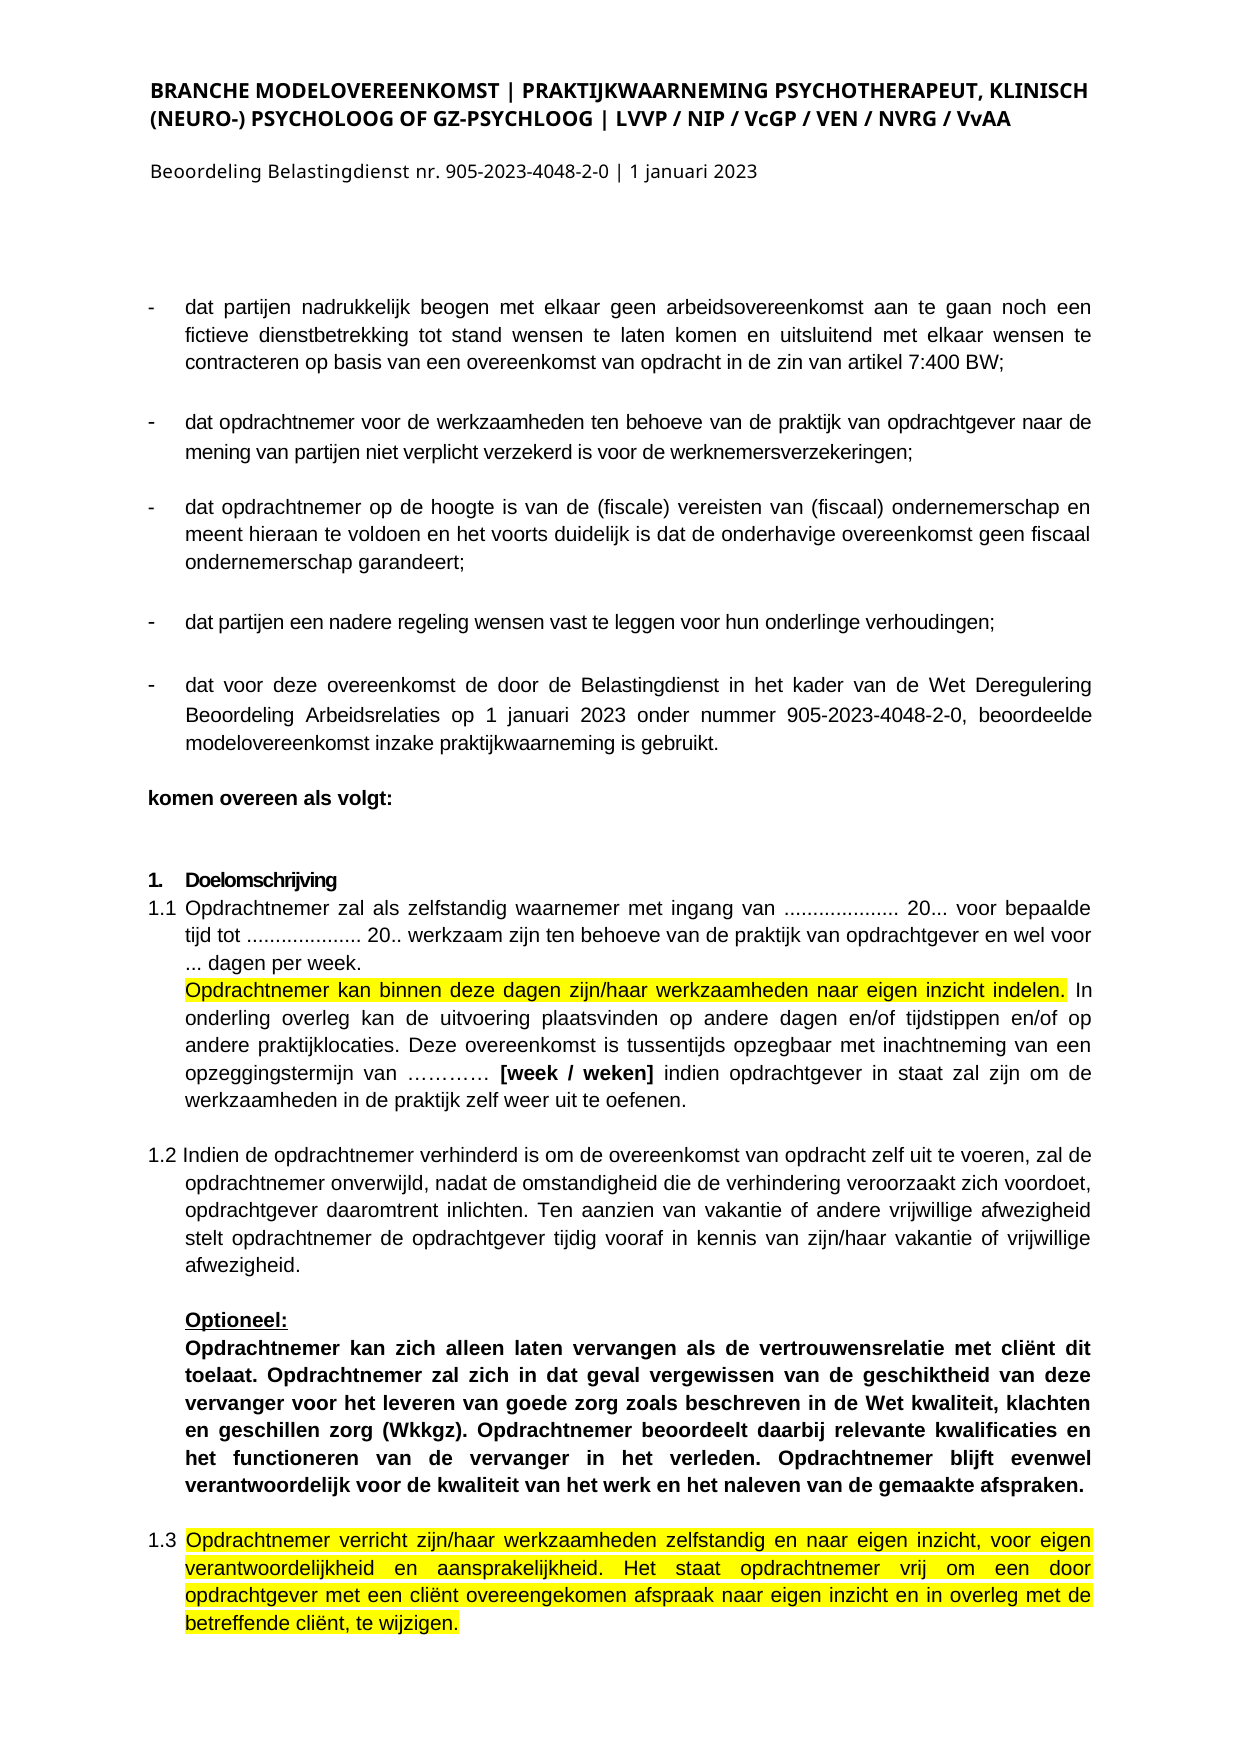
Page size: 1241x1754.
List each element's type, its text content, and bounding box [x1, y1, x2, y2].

text Opdrachtnemer kan binnen deze dagen zijn/haar werkzaamheden naar eigen inzicht indelen. In onderling overleg kan de uitvoering plaatsvinden op andere dagen en/of tijdstippen en/of op andere praktijklocaties. Deze overeenkomst is tussentijds opzegbaar met inachtneming van een opzeggingstermijn van ………… [week / weken] indien opdrachtgever in staat zal zijn om de werkzaamheden in de praktijk zelf weer uit te oefenen. [185, 978, 1093, 1112]
list dat opdrachtnemer voor de werkzaamheden ten behoeve van de praktijk van opdrachtgever naar de mening van partijen niet verplicht verzekerd is voor de werknemersverzekeringen; [148, 405, 1093, 464]
list dat voor deze overeenkomst de door de Belastingdienst in het kader van de Wet Deregulering Beoordeling Arbeidsrelaties op 1 januari 2023 onder nummer 905-2023-4048-2-0, beoordeelde modelovereenkomst inzake praktijkwaarneming is gebruikt. [148, 668, 1093, 754]
list dat partijen een nadere regeling wensen vast te leggen voor hun onderlinge verhoudingen; [148, 605, 1093, 636]
text Opdrachtnemer kan zich alleen laten vervangen als de vertrouwensrelatie met cliënt dit toelaat. Opdrachtnemer zal zich in dat geval vergewissen van de geschiktheid van deze vervanger voor het leveren van goede zorg zoals beschreven in de Wet kwaliteit, klachten en geschillen zorg (Wkkgz). Opdrachtnemer beoordeelt daarbij relevante kwalificaties en het functioneren van de vervanger in het verleden. Opdrachtnemer blijft evenwel verantwoordelijk voor de kwaliteit van het werk en het naleven van de gemaakte afspraken. [185, 1335, 1093, 1497]
list dat opdrachtnemer op de hoogte is van de (fiscale) vereisten van (fiscaal) ondernemerschap en meent hieraan te voldoen en het voorts duidelijk is dat de onderhavige overeenkomst geen fiscaal ondernemerschap garandeert; [148, 495, 1093, 574]
text 1.3 Opdrachtnemer verricht zijn/haar werkzaamheden zelfstandig en naar eigen inzicht, voor eigen verantwoordelijkheid en aansprakelijkheid. Het staat opdrachtnemer vrij om een door opdrachtgever met een cliënt overeengekomen afspraak naar eigen inzicht en in overleg met de betreffende cliënt, te wijzigen. [148, 1528, 1093, 1634]
list dat partijen nadrukkelijk beogen met elkaar geen arbeidsovereenkomst aan te gaan noch een fictieve dienstbetrekking tot stand wensen te laten komen en uitsluitend met elkaar wensen te contracteren op basis van een overeenkomst van opdracht in de zin van artikel 7:400 BW; [148, 295, 1093, 374]
text komen overeen als volgt: [148, 785, 1093, 809]
text 1. Doelomschrijving [148, 868, 1093, 892]
text 1.1 Opdrachtnemer zal als zelfstandig waarnemer met ingang van .................... 20... voor bepaalde tijd tot .................... 20.. werkzaam zijn ten behoeve van de praktijk van opdrachtgever en wel voor ... dagen per week. [148, 895, 1093, 974]
text Optioneel: [185, 1308, 1093, 1332]
text 1.2 Indien de opdrachtnemer verhinderd is om de overeenkomst van opdracht zelf uit te voeren, zal de opdrachtnemer onverwijld, nadat de omstandigheid die de verhindering veroorzaakt zich voordoet, opdrachtgever daaromtrent inlichten. Ten aanzien van vakantie of andere vrijwillige afwezigheid stelt opdrachtnemer de opdrachtgever tijdig vooraf in kennis van zijn/haar vakantie of vrijwillige afwezigheid. [148, 1143, 1093, 1277]
